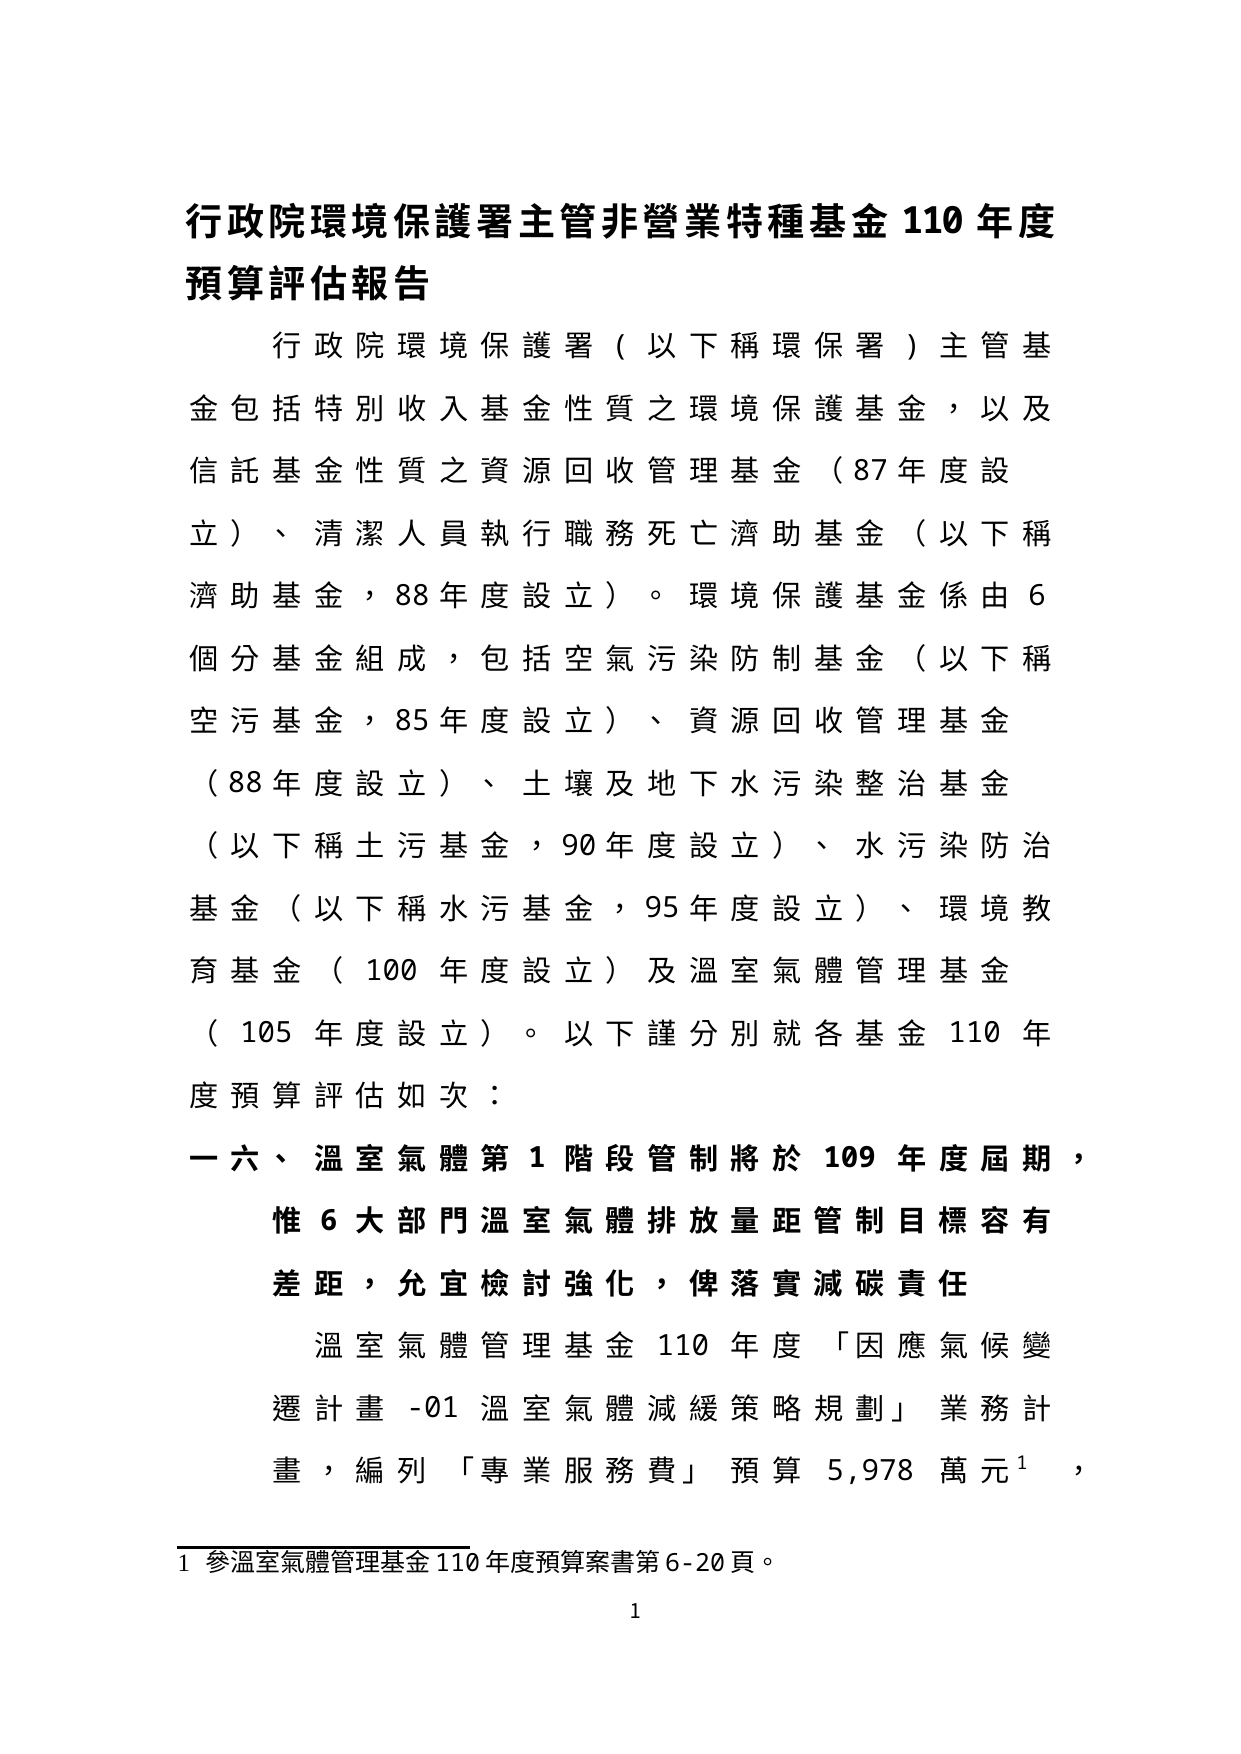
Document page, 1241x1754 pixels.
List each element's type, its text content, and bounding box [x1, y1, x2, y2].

text 參溫室氣體管理基金110年度預算案書第6-20頁。 [177, 1548, 1063, 1577]
text 溫室氣體管理基金110年度「因應氣候變遷計畫-01溫室氣體減緩策略規劃」業務計畫，編列「專業服務費」預算5,978萬元，用以辦理：1.溫室氣體階段管制目標執行成效檢討，整合部會權責分工，檢修行動方案及精進策略；2.推動務實參與氣候公約，推展協力參與平台，掌握巴黎協定全球協商進展；3.建置整合評估模式，評估我國低碳路徑策略之環境效益；4.國家溫室氣體排放清冊審議及發布、推動氫氟碳化物管理措施研擬數據統計更新與本土化參數建立，勾稽階段管制目標執行成效等業務。經查： [242, 1302, 1058, 1490]
text 行政院環境保護署主管非營業特種基金110年度預算評估報告 [183, 177, 1058, 302]
text 行政院環境保護署(以下稱環保署)主管基金包括特別收入基金性質之環境保護基金，以及信託基金性質之資源回收管理基金（87年度設立）、清潔人員執行職務死亡濟助基金（以下稱濟助基金，88年度設立）。環境保護基金係由6個分基金組成，包括空氣污染防制基金（以下稱空污基金，85年度設立）、資源回收管理基金（88年度設立）、土壤及地下水污染整治基金（以下稱土污基金，90年度設立）、水污染防治基金（以下稱水污基金，95年度設立）、環境教育基金（100年度設立）及溫室氣體管理基金（105年度設立）。以下謹分別就各基金110年度預算評估如次： [183, 302, 1058, 1115]
text 一六、溫室氣體第1階段管制將於109年度屆期，惟6大部門溫室氣體排放量距管制目標容有差距，允宜檢討強化，俾落實減碳責任 [183, 1115, 1058, 1302]
